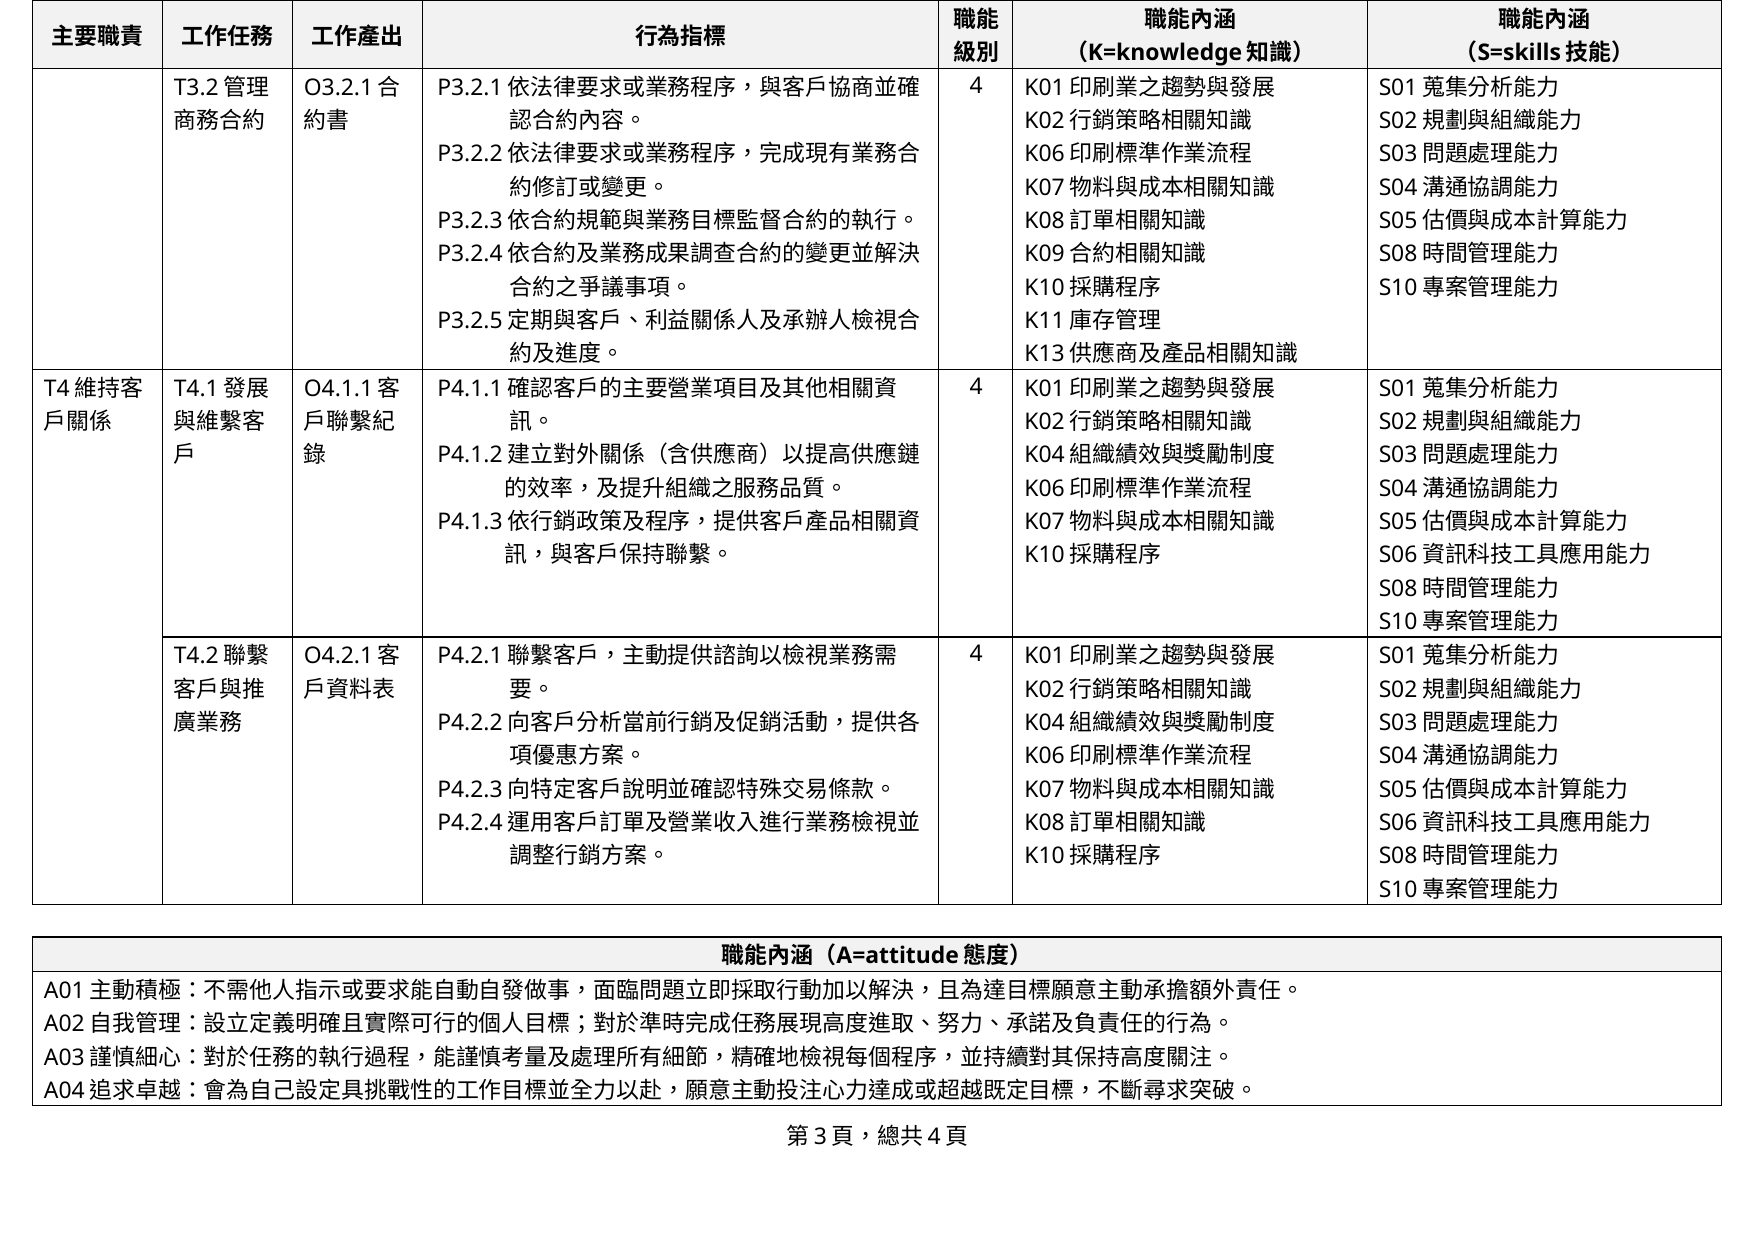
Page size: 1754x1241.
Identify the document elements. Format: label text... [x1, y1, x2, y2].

table_header 工作產出 [293, 1, 422, 68]
table_cell T4.1發展與維繫客戶 [163, 370, 292, 636]
table_header 行為指標 [423, 1, 938, 68]
table_cell P4.1.1確認客戶的主要營業項目及其他相關資訊。 P4.1.2建立對外關係（含供應商）以提高供應鏈的效率，及提升組織之服務品質。 P4.1.3依行銷政策及程序，提供客戶產品相關資訊，與客戶保持聯繫。 [423, 370, 938, 636]
table_cell K01印刷業之趨勢與發展 K02行銷策略相關知識 K06印刷標準作業流程 K07物料與成本相關知識 K08訂單相關知識 K09合約相關知識 K10採購程序 K11庫存管理 K13供應商及產品相關知識 [1013, 69, 1367, 369]
table_cell O3.2.1合約書 [293, 69, 422, 369]
table_header 工作任務 [163, 1, 292, 68]
table_cell K01印刷業之趨勢與發展 K02行銷策略相關知識 K04組織績效與獎勵制度 K06印刷標準作業流程 K07物料與成本相關知識 K08訂單相關知識 K10採購程序 [1013, 638, 1367, 904]
table_cell 4 [939, 638, 1012, 904]
table_header 職能級別 [939, 1, 1012, 68]
table_cell [33, 69, 162, 369]
table_cell T3.2管理商務合約 [163, 69, 292, 369]
table_cell K01印刷業之趨勢與發展 K02行銷策略相關知識 K04組織績效與獎勵制度 K06印刷標準作業流程 K07物料與成本相關知識 K10採購程序 [1013, 370, 1367, 636]
table_header 職能內涵 （S=skills技能） [1368, 1, 1721, 68]
table_cell A01主動積極：不需他人指示或要求能自動自發做事，面臨問題立即採取行動加以解決，且為達目標願意主動承擔額外責任。 A02自我管理：設立定義明確且實際可行的個人目標；對於準時完成任務展現高度進取、努力、承諾及負責任的行為。 A03謹慎細心：對於任務的執行過程，能謹慎考量及處理所有細節，精確地檢視每個程序，並持續對其保持高度關注。 A04追求卓越：會為自己設定具挑戰性的工作目標並全力以赴，願意主動投注心力達成或超越既定目標，不斷尋求突破。 [33, 972, 1721, 1105]
table_cell O4.2.1客戶資料表 [293, 638, 422, 904]
table_cell S01蒐集分析能力 S02規劃與組織能力 S03問題處理能力 S04溝通協調能力 S05估價與成本計算能力 S08時間管理能力 S10專案管理能力 [1368, 69, 1721, 369]
table_cell 4 [939, 370, 1012, 636]
table_cell T4維持客戶關係 [33, 370, 162, 904]
table_cell O4.1.1客戶聯繫紀錄 [293, 370, 422, 636]
table_header 主要職責 [33, 1, 162, 68]
table_header 職能內涵 （K=knowledge知識） [1013, 1, 1367, 68]
table_cell P3.2.1依法律要求或業務程序，與客戶協商並確認合約內容。 P3.2.2依法律要求或業務程序，完成現有業務合約修訂或變更。 P3.2.3依合約規範與業務目標監督合約的執行。 P3.2.4依合約及業務成果調查合約的變更並解決合約之爭議事項。 P3.2.5定期與客戶、利益關係人及承辦人檢視合約及進度。 [423, 69, 938, 369]
table_header 職能內涵（A=attitude態度） [33, 938, 1721, 971]
table_cell T4.2聯繫客戶與推廣業務 [163, 638, 292, 904]
table_cell P4.2.1聯繫客戶，主動提供諮詢以檢視業務需要。 P4.2.2向客戶分析當前行銷及促銷活動，提供各項優惠方案。 P4.2.3向特定客戶說明並確認特殊交易條款。 P4.2.4運用客戶訂單及營業收入進行業務檢視並調整行銷方案。 [423, 638, 938, 904]
table_cell 4 [939, 69, 1012, 369]
table_cell S01蒐集分析能力 S02規劃與組織能力 S03問題處理能力 S04溝通協調能力 S05估價與成本計算能力 S06資訊科技工具應用能力 S08時間管理能力 S10專案管理能力 [1368, 370, 1721, 636]
table_cell S01蒐集分析能力 S02規劃與組織能力 S03問題處理能力 S04溝通協調能力 S05估價與成本計算能力 S06資訊科技工具應用能力 S08時間管理能力 S10專案管理能力 [1368, 638, 1721, 904]
